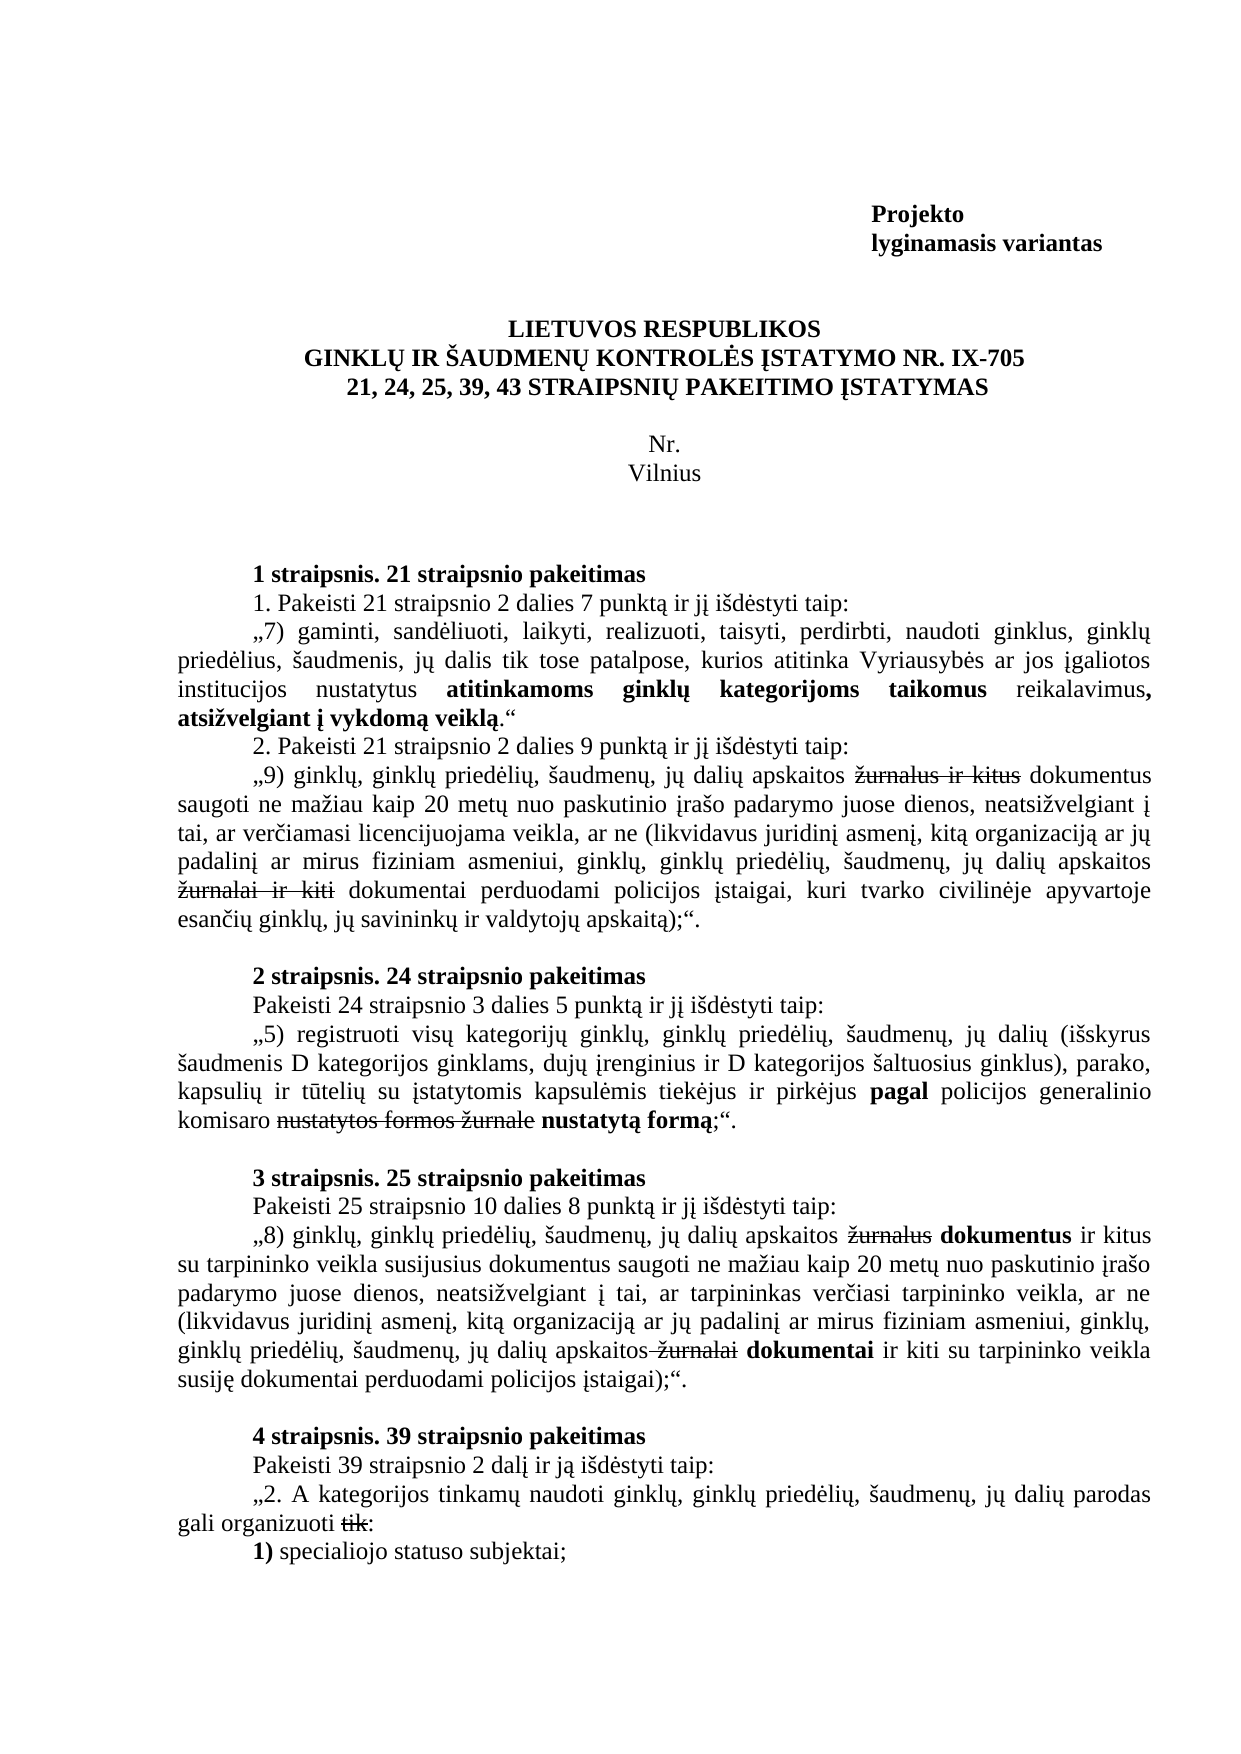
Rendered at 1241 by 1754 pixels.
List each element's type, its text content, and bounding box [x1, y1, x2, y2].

text 2. Pakeisti 21 straipsnio 2 dalies 9 punktą ir jį išdėstyti taip: [177, 731, 1152, 760]
text 1) specialiojo statuso subjektai; [177, 1536, 1152, 1565]
text Projekto [177, 199, 1152, 228]
text „7) gaminti, sandėliuoti, laikyti, realizuoti, taisyti, perdirbti, naudoti ginklus, ginklų priedėlius, šaudmenis, jų dalis tik tose patalpose, kurios atitinka Vyriausybės ar jos įgaliotos institucijos nustatytus atitinkamoms ginklų kategorijoms taikomus reikalavimus, atsižvelgiant į vykdomą veiklą.“ [177, 616, 1152, 731]
text 4 straipsnis. 39 straipsnio pakeitimas [177, 1421, 1152, 1450]
text 1. Pakeisti 21 straipsnio 2 dalies 7 punktą ir jį išdėstyti taip: [177, 588, 1152, 616]
text 1 straipsnis. 21 straipsnio pakeitimas [177, 559, 1152, 588]
text GINKLŲ IR ŠAUDMENŲ KONTROLĖS ĮSTATYMO NR. IX-705 [177, 343, 1152, 372]
text „2. A kategorijos tinkamų naudoti ginklų, ginklų priedėlių, šaudmenų, jų dalių parodas gali organizuoti tik: [177, 1479, 1152, 1536]
text Vilnius [177, 458, 1152, 487]
text „5) registruoti visų kategorijų ginklų, ginklų priedėlių, šaudmenų, jų dalių (išskyrus šaudmenis D kategorijos ginklams, dujų įrenginius ir D kategorijos šaltuosius ginklus), parako, kapsulių ir tūtelių su įstatytomis kapsulėmis tiekėjus ir pirkėjus pagal policijos generalinio komisaro nustatytos formos žurnale nustatytą formą;“. [177, 1019, 1152, 1134]
text Nr. [177, 429, 1152, 458]
text lyginamasis variantas [177, 228, 1152, 257]
text Pakeisti 24 straipsnio 3 dalies 5 punktą ir jį išdėstyti taip: [177, 990, 1152, 1019]
text „9) ginklų, ginklų priedėlių, šaudmenų, jų dalių apskaitos žurnalus ir kitus dokumentus saugoti ne mažiau kaip 20 metų nuo paskutinio įrašo padarymo juose dienos, neatsižvelgiant į tai, ar verčiamasi licencijuojama veikla, ar ne (likvidavus juridinį asmenį, kitą organizaciją ar jų padalinį ar mirus fiziniam asmeniui, ginklų, ginklų priedėlių, šaudmenų, jų dalių apskaitos žurnalai ir kiti dokumentai perduodami policijos įstaigai, kuri tvarko civilinėje apyvartoje esančių ginklų, jų savininkų ir valdytojų apskaitą);“. [177, 760, 1152, 933]
text 3 straipsnis. 25 straipsnio pakeitimas [177, 1163, 1152, 1191]
text „8) ginklų, ginklų priedėlių, šaudmenų, jų dalių apskaitos žurnalus dokumentus ir kitus su tarpininko veikla susijusius dokumentus saugoti ne mažiau kaip 20 metų nuo paskutinio įrašo padarymo juose dienos, neatsižvelgiant į tai, ar tarpininkas verčiasi tarpininko veikla, ar ne (likvidavus juridinį asmenį, kitą organizaciją ar jų padalinį ar mirus fiziniam asmeniui, ginklų, ginklų priedėlių, šaudmenų, jų dalių apskaitos žurnalai dokumentai ir kiti su tarpininko veikla susiję dokumentai perduodami policijos įstaigai);“. [177, 1220, 1152, 1393]
text Pakeisti 39 straipsnio 2 dalį ir ją išdėstyti taip: [177, 1450, 1152, 1479]
text 21, 24, 25, 39, 43 Straipsnių PAKEITIMO ĮSTATYMAS [177, 372, 1152, 401]
text Pakeisti 25 straipsnio 10 dalies 8 punktą ir jį išdėstyti taip: [177, 1191, 1152, 1220]
text LIETUVOS RESPUBLIKOS [177, 314, 1152, 343]
text 2 straipsnis. 24 straipsnio pakeitimas [177, 961, 1152, 990]
